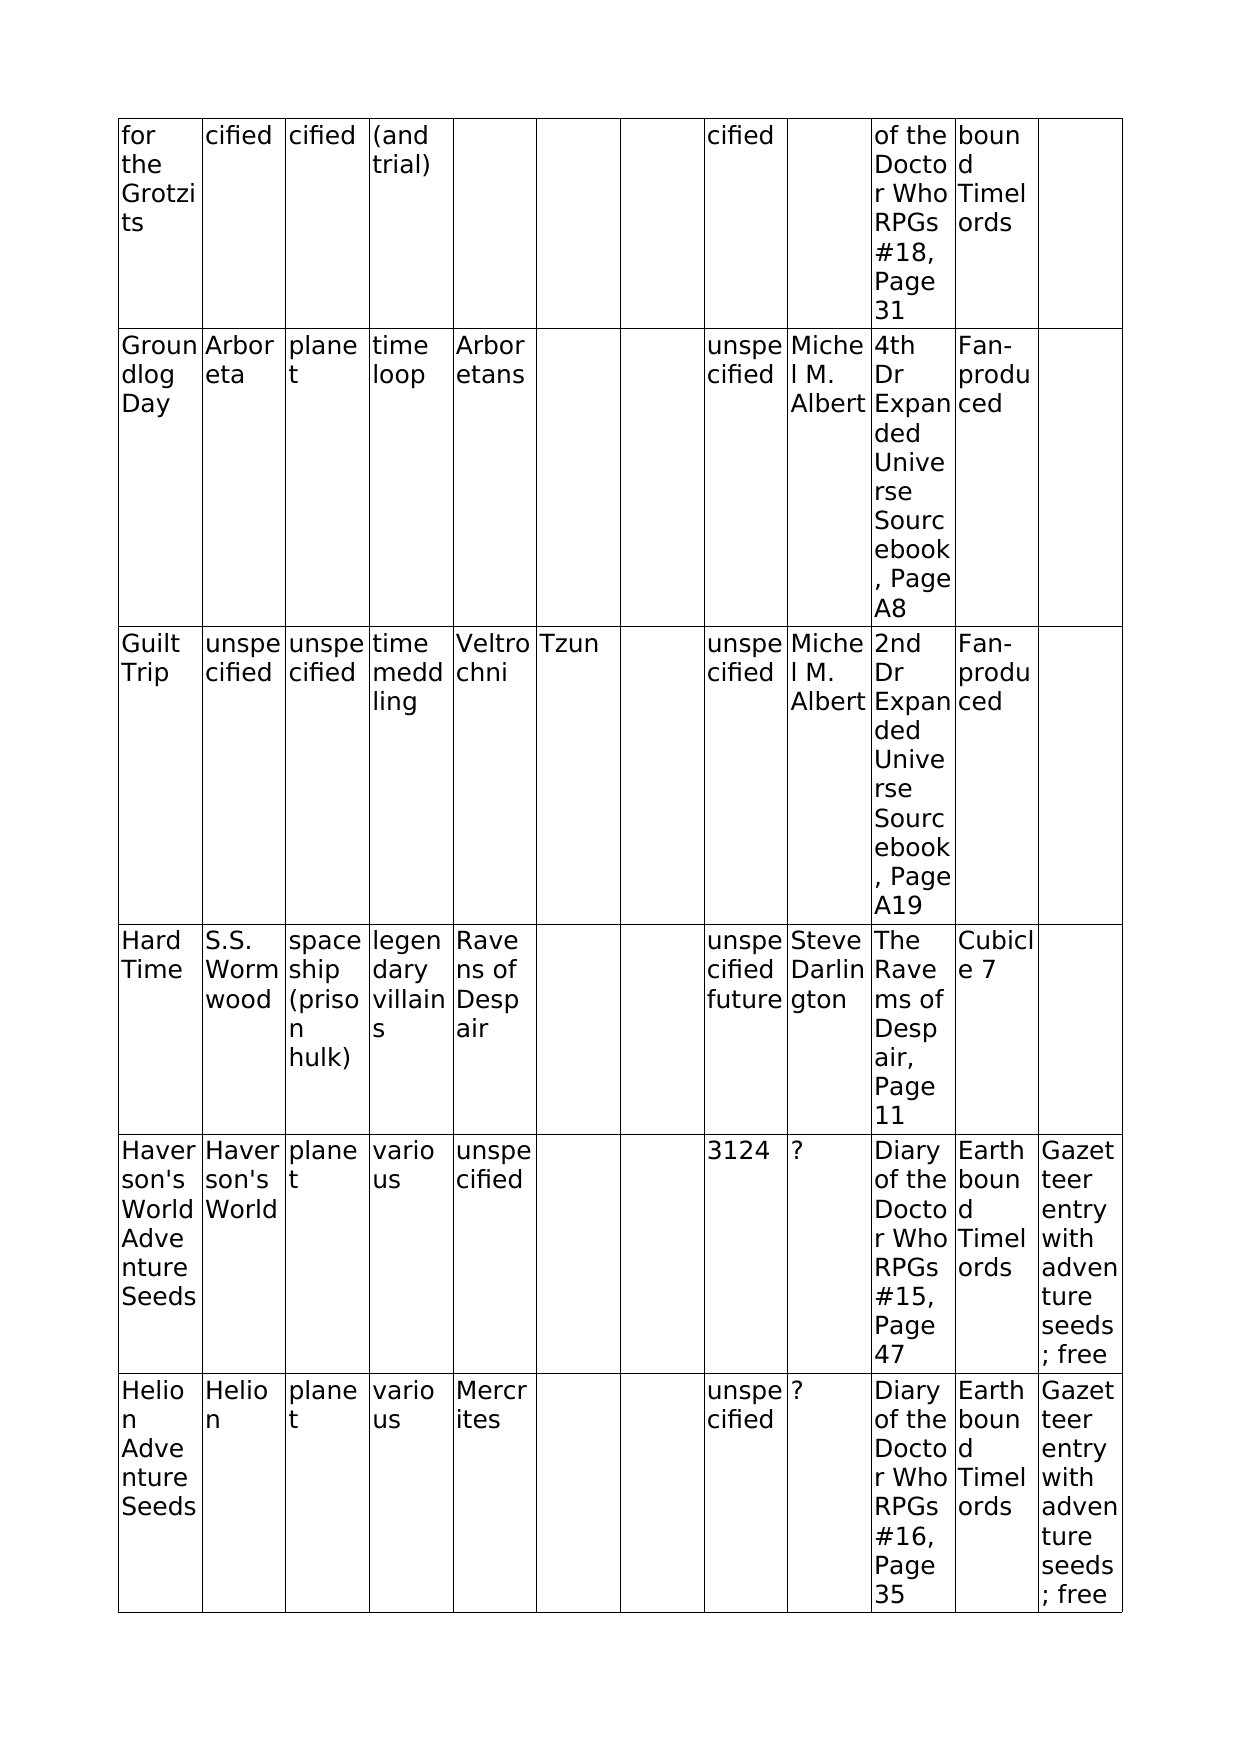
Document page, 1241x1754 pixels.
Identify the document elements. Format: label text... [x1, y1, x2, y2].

table_cell time meddling [370, 627, 453, 923]
table_cell [537, 925, 620, 1133]
table_cell Michel M. Albert [788, 627, 871, 923]
table_cell [621, 627, 704, 923]
table_cell ? [788, 1135, 871, 1373]
table_cell [621, 1135, 704, 1373]
table_cell [621, 925, 704, 1133]
table_cell [537, 1374, 620, 1612]
table_cell unspecified [705, 627, 787, 923]
table_cell Steve Darlington [788, 925, 871, 1133]
table_cell [1039, 119, 1122, 328]
table_cell [621, 119, 704, 328]
table_cell [1039, 329, 1122, 626]
table_cell [537, 119, 620, 328]
table_cell [537, 1135, 620, 1373]
table_cell Gazetteer entry with adventure seeds; free [1039, 1374, 1122, 1612]
table_cell Fan-produced [956, 627, 1038, 923]
table_cell 2nd Dr Expanded Universe Sourcebook, Page A19 [872, 627, 955, 923]
table_cell 4th Dr Expanded Universe Sourcebook, Page A8 [872, 329, 955, 626]
table_cell cified [286, 119, 369, 328]
table_cell [1039, 925, 1122, 1133]
table_cell unspecified [454, 1135, 536, 1373]
table_cell [454, 119, 536, 328]
table_cell planet [286, 1374, 369, 1612]
table_cell Guilt Trip [119, 627, 202, 923]
table_cell Arboretans [454, 329, 536, 626]
table_cell ? [788, 1374, 871, 1612]
table_cell Ravens of Despair [454, 925, 536, 1133]
table_cell Diary of the Doctor Who RPGs #15, Page 47 [872, 1135, 955, 1373]
table_cell unspecified future [705, 925, 787, 1133]
table_cell Fan-produced [956, 329, 1038, 626]
table_cell [788, 119, 871, 328]
table_cell Diary of the Doctor Who RPGs #16, Page 35 [872, 1374, 955, 1612]
table_cell unspecified [203, 627, 285, 923]
table_cell S.S. Wormwood [203, 925, 285, 1133]
table_cell planet [286, 329, 369, 626]
table_cell cified [203, 119, 285, 328]
table_cell various [370, 1135, 453, 1373]
table_cell Tzun [537, 627, 620, 923]
table_cell [621, 1374, 704, 1612]
table_cell Helion [203, 1374, 285, 1612]
table_cell cified [705, 119, 787, 328]
table_cell Haverson's World [203, 1135, 285, 1373]
table_cell Haverson's World Adventure Seeds [119, 1135, 202, 1373]
table_cell various [370, 1374, 453, 1612]
table_cell Earthbound Timelords [956, 1135, 1038, 1373]
table_cell The Ravems of Despair, Page 11 [872, 925, 955, 1133]
table_cell Veltrochni [454, 627, 536, 923]
table_cell bound Timelords [956, 119, 1038, 328]
table_cell Earthbound Timelords [956, 1374, 1038, 1612]
table_cell Helion Adventure Seeds [119, 1374, 202, 1612]
table_cell Groundlog Day [119, 329, 202, 626]
table_cell for the Grotzits [119, 119, 202, 328]
table_cell 3124 [705, 1135, 787, 1373]
table_cell spaceship (prison hulk) [286, 925, 369, 1133]
table_cell Hard Time [119, 925, 202, 1133]
table_cell [1039, 627, 1122, 923]
table_cell unspecified [705, 329, 787, 626]
table_cell time loop [370, 329, 453, 626]
table_cell [537, 329, 620, 626]
table_cell Arboreta [203, 329, 285, 626]
table_cell legendary villains [370, 925, 453, 1133]
table_cell planet [286, 1135, 369, 1373]
table_cell Cubicle 7 [956, 925, 1038, 1133]
table_cell unspecified [286, 627, 369, 923]
table_cell Michel M. Albert [788, 329, 871, 626]
table_cell Gazetteer entry with adventure seeds; free [1039, 1135, 1122, 1373]
table_cell Mercrites [454, 1374, 536, 1612]
table_cell (and trial) [370, 119, 453, 328]
table_cell unspecified [705, 1374, 787, 1612]
table_cell of the Doctor Who RPGs #18, Page 31 [872, 119, 955, 328]
table_cell [621, 329, 704, 626]
